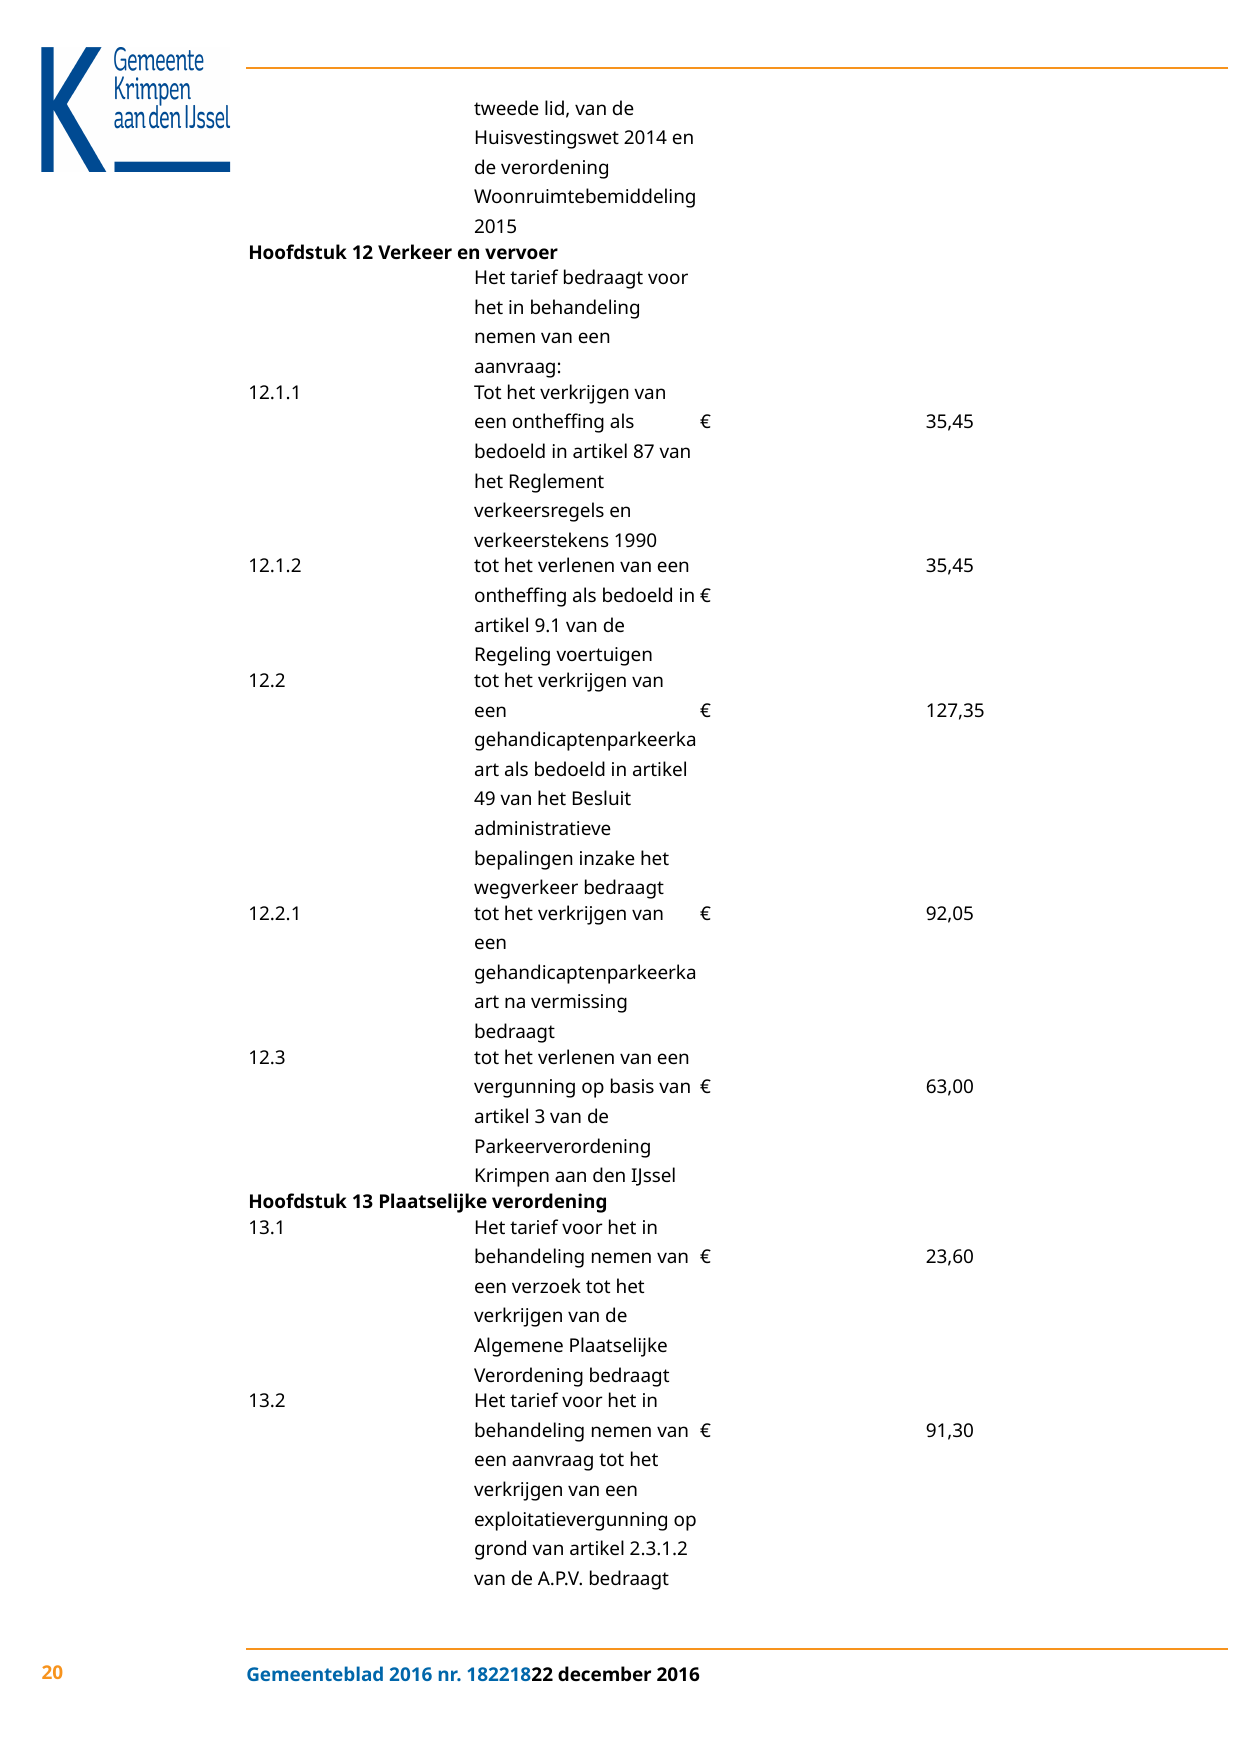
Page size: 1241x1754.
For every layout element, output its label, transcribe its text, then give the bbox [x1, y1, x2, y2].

table_cell [926, 239, 1152, 264]
table_cell [700, 95, 926, 239]
table_cell € [700, 379, 926, 553]
table_cell Het tarief bedraagt voor het in behandeling nemen van een aanvraag: [474, 265, 700, 379]
table_cell [926, 1188, 1152, 1214]
table_cell 12.1.1 [248, 379, 474, 553]
table_cell 35,45 [926, 553, 1152, 667]
table_cell 91,30 [926, 1388, 1152, 1591]
table_cell € [700, 1214, 926, 1387]
table_cell Tot het verkrijgen van een ontheffing als bedoeld in artikel 87 van het Reglement verkeersregels en verkeerstekens 1990 [474, 379, 700, 553]
table_cell 63,00 [926, 1044, 1152, 1188]
table_cell Het tarief voor het in behandeling nemen van een verzoek tot het verkrijgen van de Algemene Plaatselijke Verordening bedraagt [474, 1214, 700, 1387]
table_cell 127,35 [926, 667, 1152, 900]
table_cell [700, 265, 926, 379]
table_cell 13.2 [248, 1388, 474, 1591]
table_cell € [700, 1044, 926, 1188]
table_cell 12.1.2 [248, 553, 474, 667]
table_cell 23,60 [926, 1214, 1152, 1387]
table_cell 13.1 [248, 1214, 474, 1387]
table_cell [926, 95, 1152, 239]
table_cell tot het verkrijgen van een gehandicaptenparkeerkaart als bedoeld in artikel 49 van het Besluit administratieve bepalingen inzake het wegverkeer bedraagt [474, 667, 700, 900]
table_cell 12.3 [248, 1044, 474, 1188]
table_cell 92,05 [926, 900, 1152, 1044]
table_cell € [700, 553, 926, 667]
table_cell [700, 239, 926, 264]
table_cell Hoofdstuk 12 Verkeer en vervoer [248, 239, 700, 264]
picture [41, 47, 231, 172]
table_cell € [700, 900, 926, 1044]
table_cell € [700, 667, 926, 900]
table_cell Hoofdstuk 13 Plaatselijke verordening [248, 1188, 700, 1214]
table_cell 12.2.1 [248, 900, 474, 1044]
table_cell tweede lid, van de Huisvestingswet 2014 en de verordening Woonruimtebemiddeling 2015 [474, 95, 700, 239]
table_cell [926, 265, 1152, 379]
table_cell tot het verkrijgen van een gehandicaptenparkeerkaart na vermissing bedraagt [474, 900, 700, 1044]
table_cell [700, 1188, 926, 1214]
table_cell Het tarief voor het in behandeling nemen van een aanvraag tot het verkrijgen van een exploitatievergunning op grond van artikel 2.3.1.2 van de A.P.V. bedraagt [474, 1388, 700, 1591]
table_cell tot het verlenen van een vergunning op basis van artikel 3 van de Parkeerverordening Krimpen aan den IJssel [474, 1044, 700, 1188]
table_cell € [700, 1388, 926, 1591]
table_cell [248, 95, 474, 239]
table_cell [248, 265, 474, 379]
table_cell tot het verlenen van een ontheffing als bedoeld in artikel 9.1 van de Regeling voertuigen [474, 553, 700, 667]
table_cell 35,45 [926, 379, 1152, 553]
table_cell 12.2 [248, 667, 474, 900]
